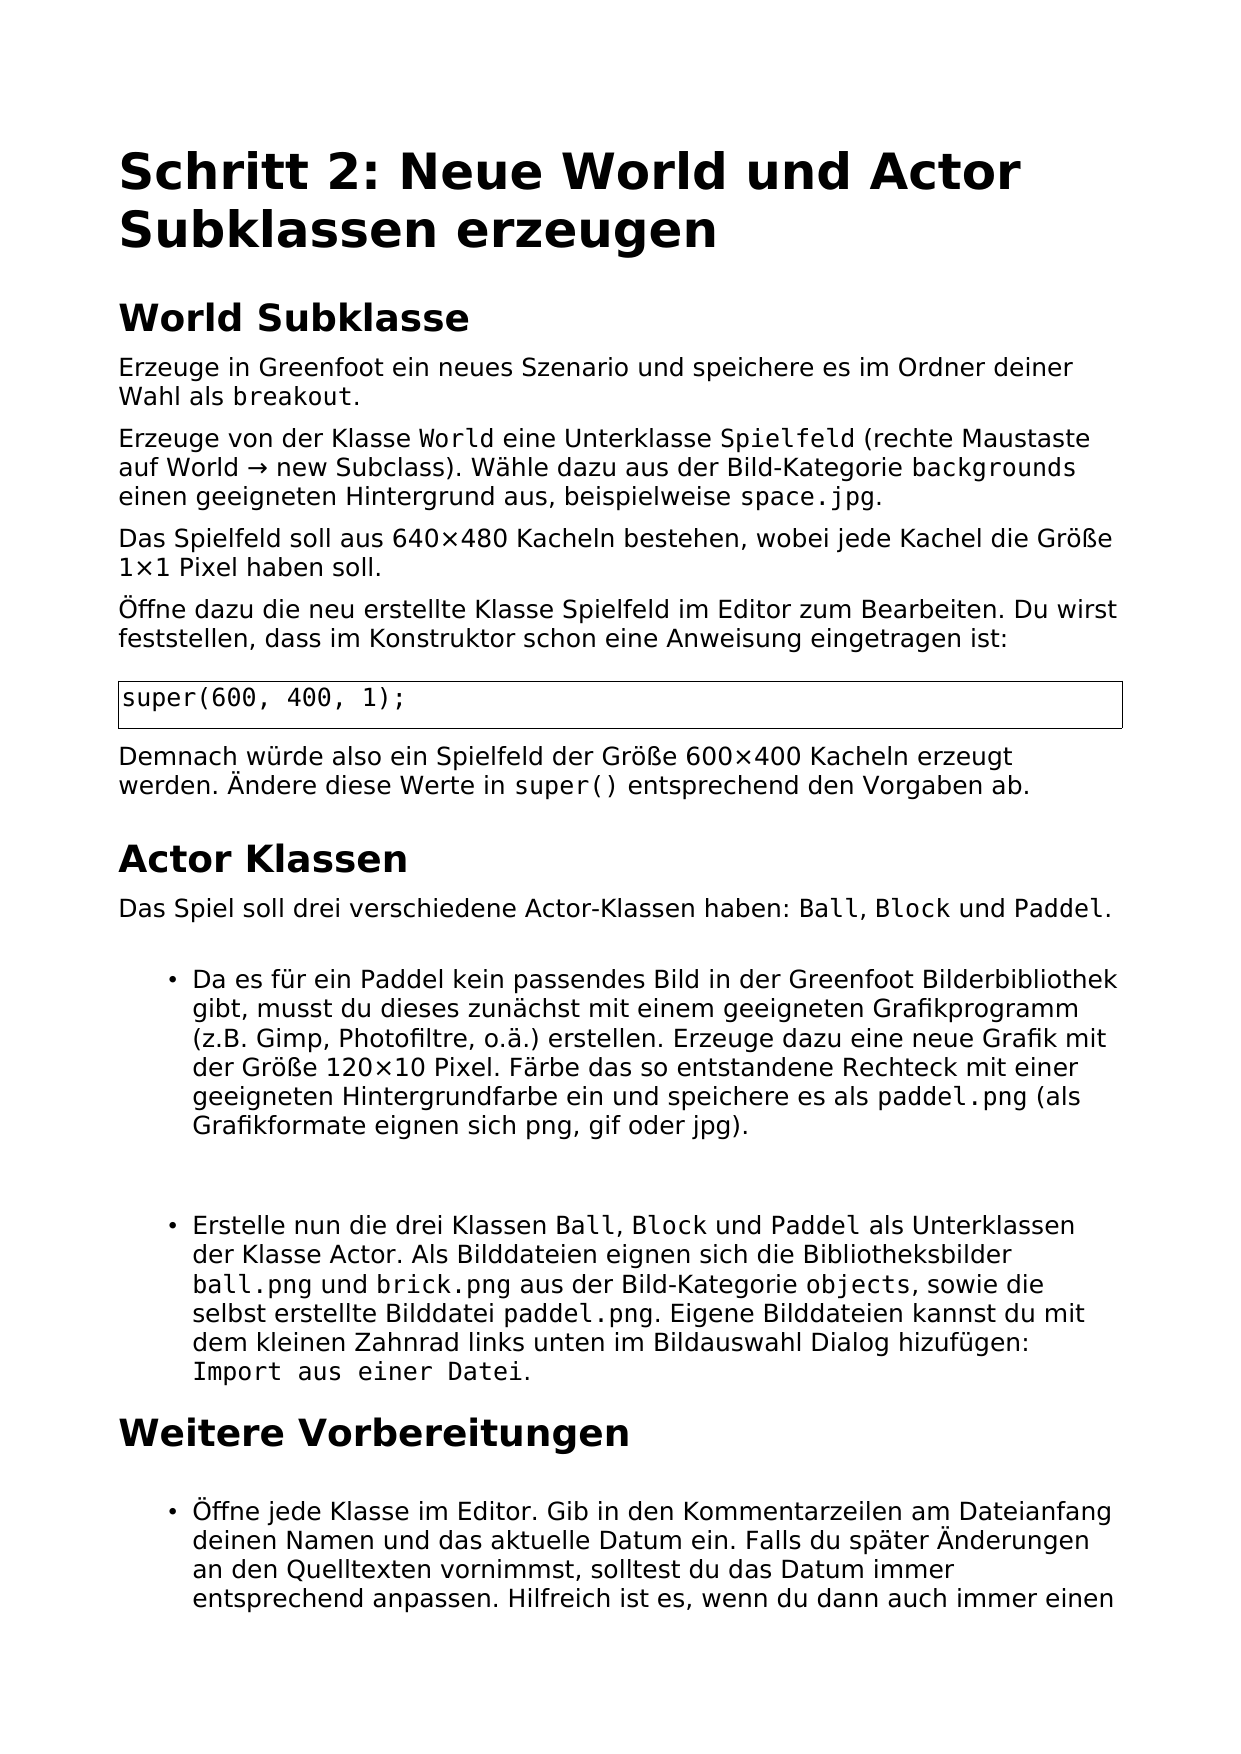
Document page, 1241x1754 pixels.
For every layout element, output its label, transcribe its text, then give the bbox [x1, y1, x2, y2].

subtitle Schritt 2: Neue World und Actor Subklassen erzeugen [118, 143, 1122, 259]
table_header super(600, 400, 1); [119, 682, 1122, 727]
subtitle World Subklasse [118, 297, 1122, 341]
subtitle Weitere Vorbereitungen [118, 1412, 1122, 1455]
text Erzeuge in Greenfoot ein neues Szenario und speichere es im Ordner deiner Wahl als breakout. [118, 353, 1122, 412]
list Öffne jede Klasse im Editor. Gib in den Kommentarzeilen am Dateianfang deinen Namen und das aktuelle Datum ein. Falls du später Änderungen an den Quelltexten vornimmst, solltest du das Datum immer entsprechend anpassen. Hilfreich ist es, wenn du dann auch immer einen [177, 1497, 1122, 1614]
list Da es für ein Paddel kein passendes Bild in der Greenfoot Bilderbibliothek gibt, musst du dieses zunächst mit einem geeigneten Grafikprogramm (z.B. Gimp, Photofiltre, o.ä.) erstellen. Erzeuge dazu eine neue Grafik mit der Größe 120×10 Pixel. Färbe das so entstandene Rechteck mit einer geeig­neten Hintergrundfarbe ein und speichere es als paddel.png (als Grafikformate eignen sich png, gif oder jpg). [177, 965, 1122, 1140]
list Erstelle nun die drei Klassen Ball, Block und Paddel als Unterklassen der Klasse Actor. Als Bilddateien eignen sich die Bibliotheksbilder ball.png und brick.png aus der Bild-Kategorie objects, sowie die selbst erstellte Bilddatei paddel.png. Eigene Bilddateien kannst du mit dem kleinen Zahnrad links unten im Bildauswahl Dialog hizufügen: Import aus einer Datei. [177, 1212, 1122, 1387]
text Öffne dazu die neu erstellte Klasse Spielfeld im Editor zum Bearbeiten. Du wirst fest­stellen, dass im Konstruktor schon eine Anweisung eingetragen ist: [118, 595, 1122, 653]
text Das Spielfeld soll aus 640×480 Kacheln bestehen, wobei jede Kachel die Größe 1×1 Pi­xel haben soll. [118, 524, 1122, 582]
text Das Spiel soll drei verschiedene Actor-Klassen haben: Ball, Block und Paddel. [118, 894, 1122, 923]
text Demnach würde also ein Spielfeld der Größe 600×400 Kacheln erzeugt werden. Ändere diese Werte in super() entsprechend den Vorgaben ab. [118, 742, 1122, 801]
subtitle Actor Klassen [118, 838, 1122, 882]
text Erzeuge von der Klasse World eine Unterklasse Spielfeld (rechte Maustaste auf World → new Subclass). Wähle dazu aus der Bild-Kategorie backgrounds einen geeigneten Hintergrund aus, beispielweise space.jpg. [118, 424, 1122, 512]
